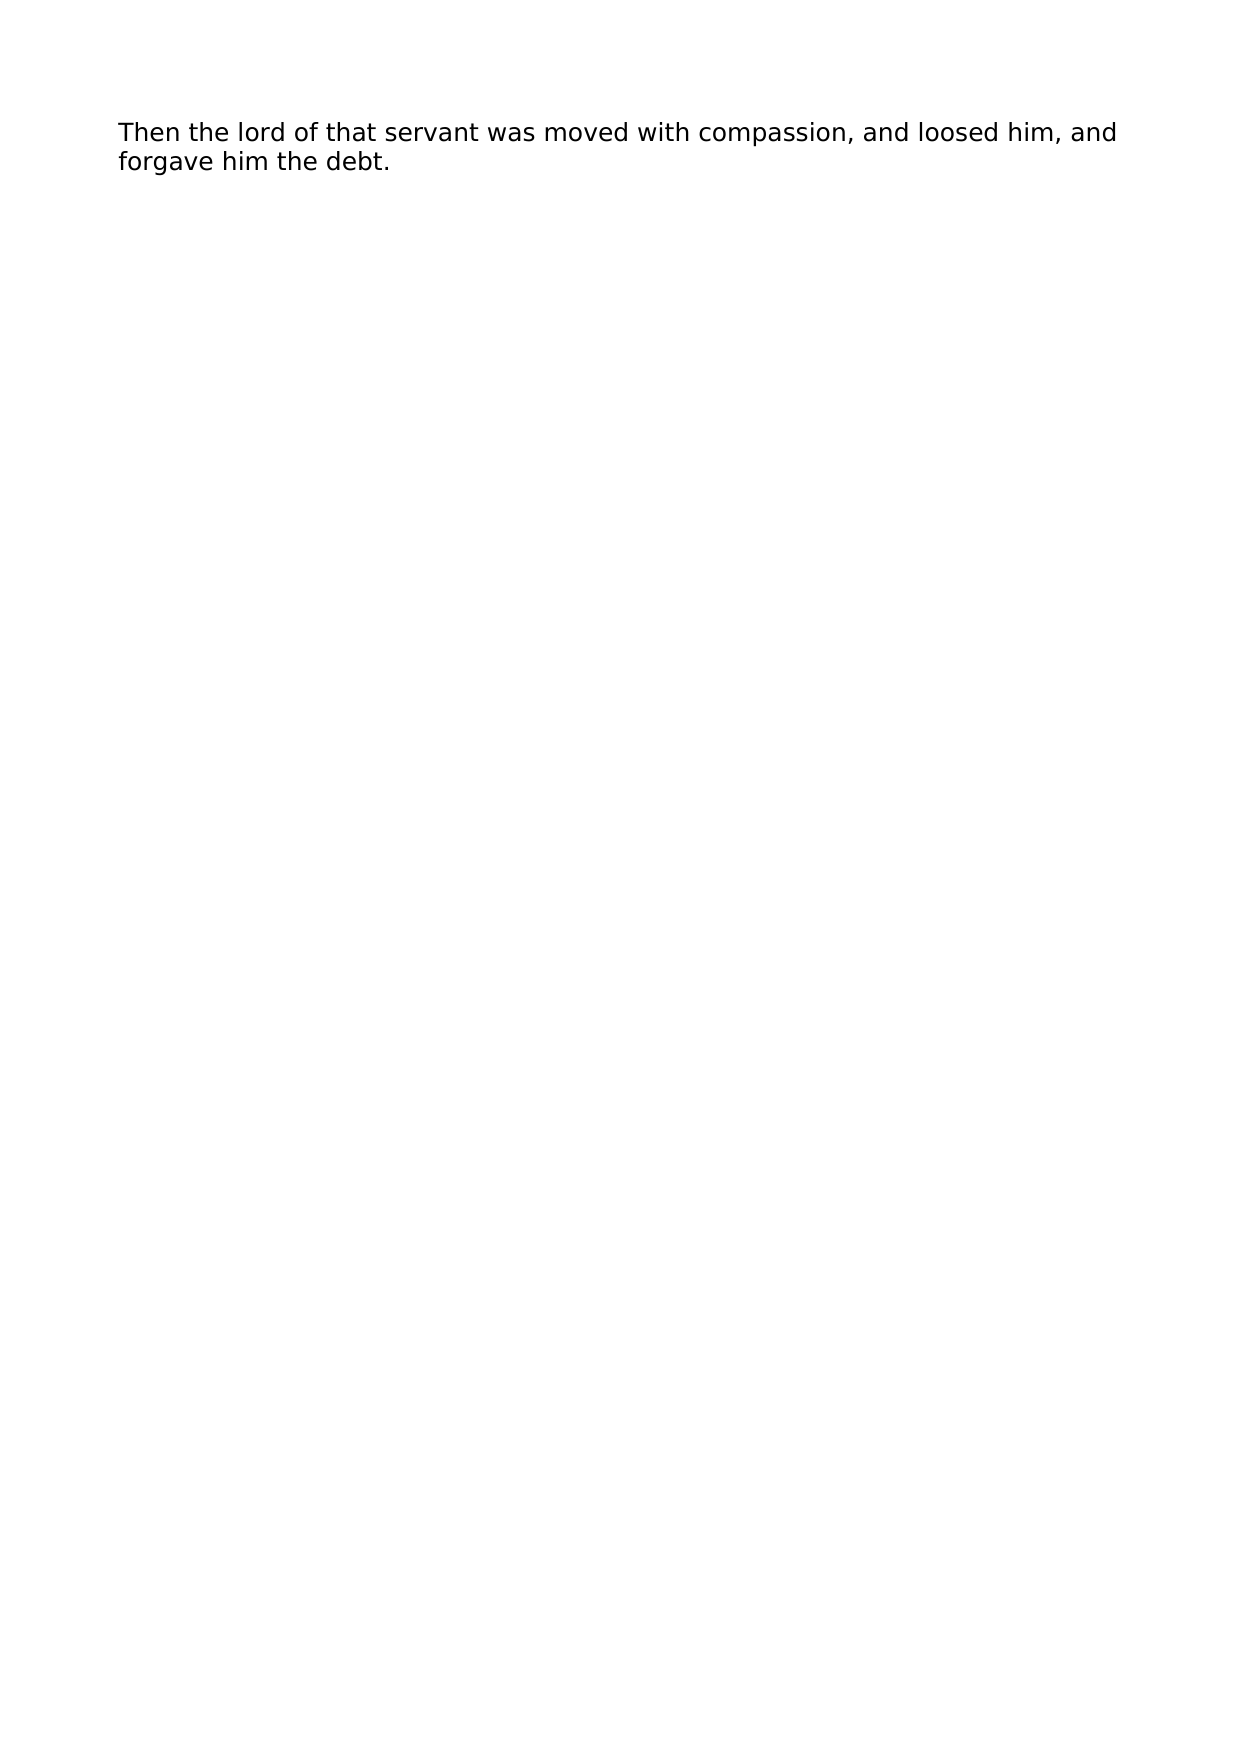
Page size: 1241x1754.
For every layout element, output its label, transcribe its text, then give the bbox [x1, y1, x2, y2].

text Then the lord of that servant was moved with compassion, and loosed him, and forgave him the debt. [118, 118, 1122, 176]
